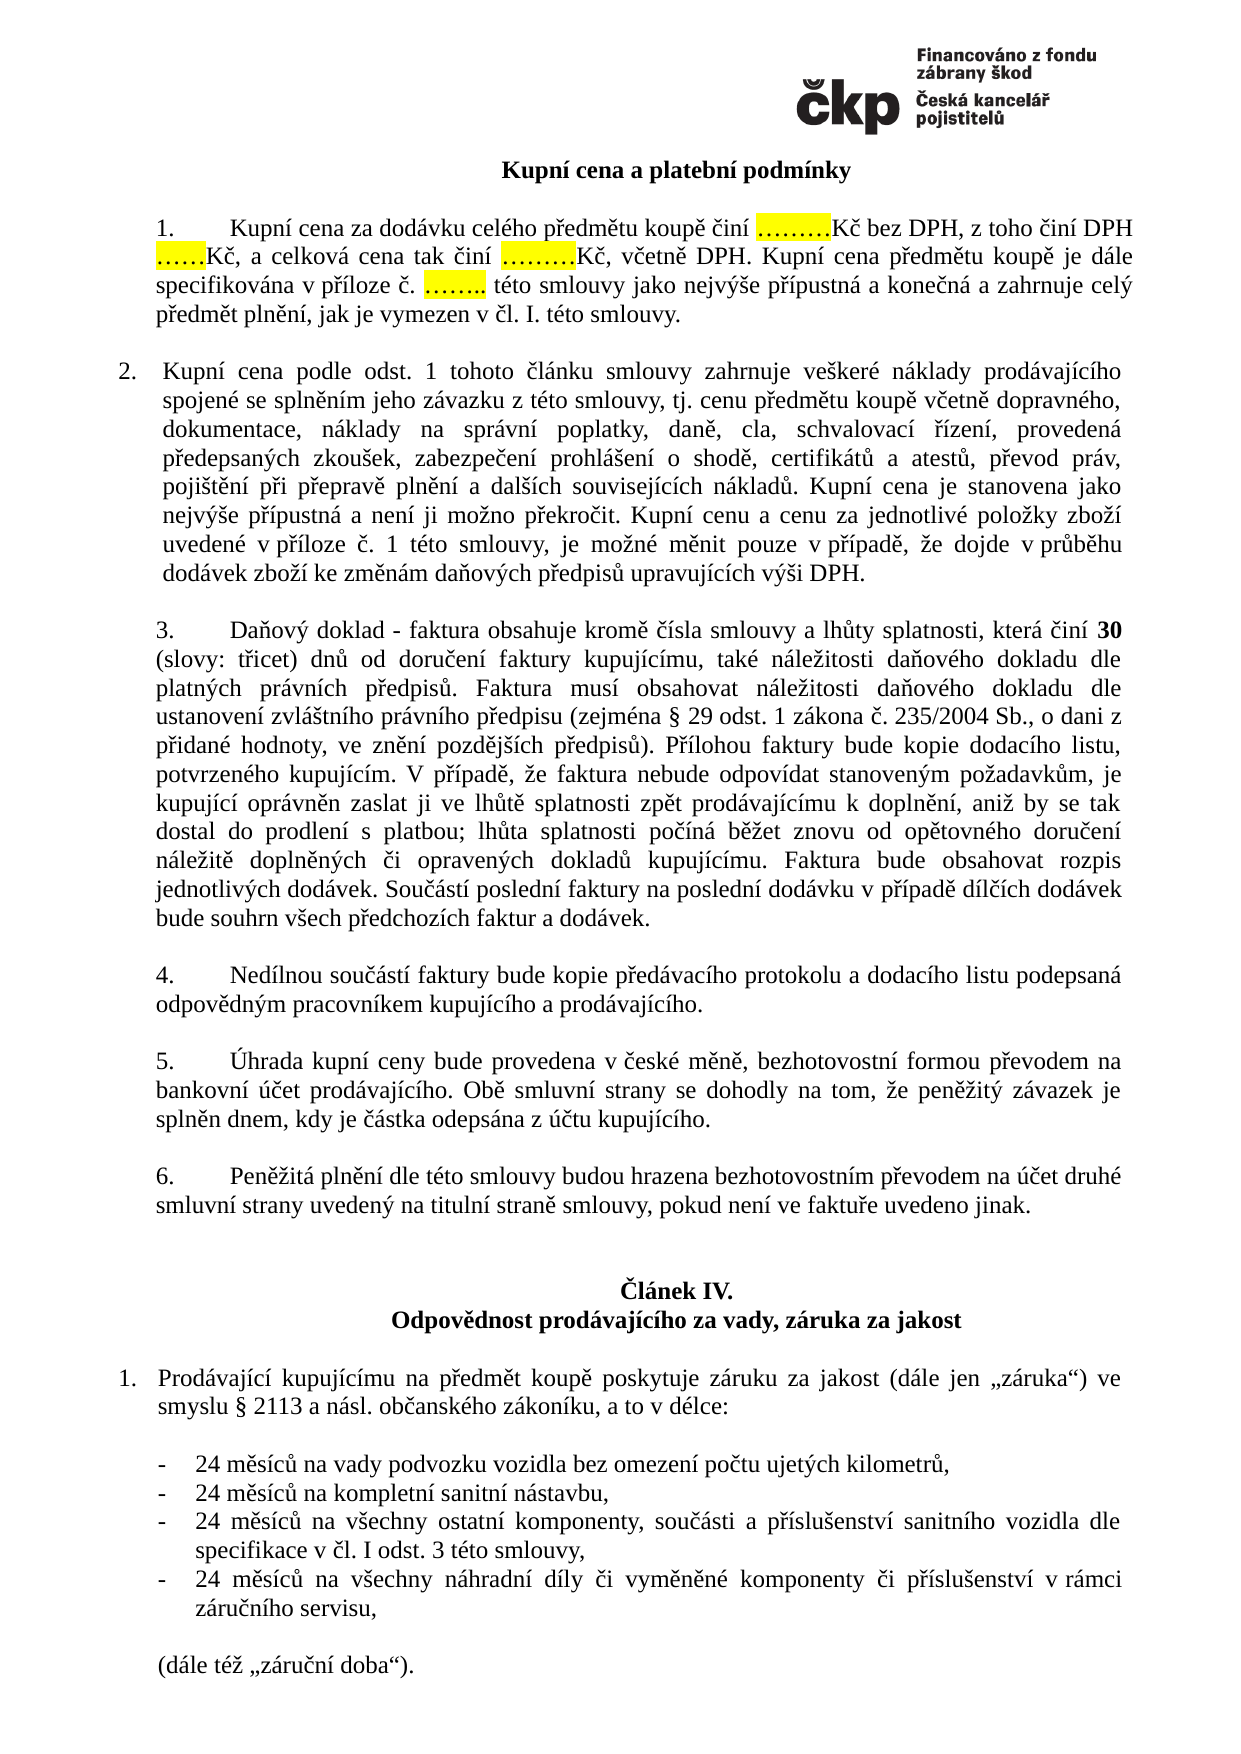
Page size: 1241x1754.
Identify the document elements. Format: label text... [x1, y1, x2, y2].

list 24 měsíců na všechny náhradní díly či vyměněné komponenty či příslušenství v rámci záručního servisu, [158, 1564, 1122, 1621]
list Peněžitá plnění dle této smlouvy budou hrazena bezhotovostním převodem na účet druhé smluvní strany uvedený na titulní straně smlouvy, pokud není ve faktuře uvedeno jinak. [156, 1161, 1122, 1219]
list Nedílnou součástí faktury bude kopie předávacího protokolu a dodacího listu podepsaná odpovědným pracovníkem kupujícího a prodávajícího. [156, 960, 1122, 1018]
list Prodávající kupujícímu na předmět koupě poskytuje záruku za jakost (dále jen „záruka“) ve smyslu § 2113 a násl. občanského zákoníku, a to v délce: [118, 1363, 1122, 1420]
list Úhrada kupní ceny bude provedena v české měně, bezhotovostní formou převodem na bankovní účet prodávajícího. Obě smluvní strany se dohodly na tom, že peněžitý závazek je splněn dnem, kdy je částka odepsána z účtu kupujícího. [156, 1046, 1122, 1133]
list 24 měsíců na kompletní sanitní nástavbu, [158, 1478, 1122, 1506]
text Odpovědnost prodávajícího za vady, záruka za jakost [231, 1305, 1122, 1334]
text Článek IV. [231, 1276, 1122, 1305]
text (dále též „záruční doba“). [118, 1650, 1122, 1679]
list 24 měsíců na všechny ostatní komponenty, součásti a příslušenství sanitního vozidla dle specifikace v čl. I odst. 3 této smlouvy, [158, 1506, 1122, 1564]
list Daňový doklad - faktura obsahuje kromě čísla smlouvy a lhůty splatnosti, která činí 30 (slovy: třicet) dnů od doručení faktury kupujícímu, také náležitosti daňového dokladu dle platných právních předpisů. Faktura musí obsahovat náležitosti daňového dokladu dle ustanovení zvláštního právního předpisu (zejména § 29 odst. 1 zákona č. 235/2004 Sb., o dani z přidané hodnoty, ve znění pozdějších předpisů). Přílohou faktury bude kopie dodacího listu, potvrzeného kupujícím. V případě, že faktura nebude odpovídat stanoveným požadavkům, je kupující oprávněn zaslat ji ve lhůtě splatnosti zpět prodávajícímu k doplnění, aniž by se tak dostal do prodlení s platbou; lhůta splatnosti počíná běžet znovu od opětovného doručení náležitě doplněných či opravených dokladů kupujícímu. Faktura bude obsahovat rozpis jednotlivých dodávek. Součástí poslední faktury na poslední dodávku v případě dílčích dodávek bude souhrn všech předchozích faktur a dodávek. [156, 615, 1122, 931]
text Kupní cena a platební podmínky [231, 118, 1122, 184]
list Kupní cena podle odst. 1 tohoto článku smlouvy zahrnuje veškeré náklady prodávajícího spojené se splněním jeho závazku z této smlouvy, tj. cenu předmětu koupě včetně dopravného, dokumentace, náklady na správní poplatky, daně, cla, schvalovací řízení, provedená předepsaných zkoušek, zabezpečení prohlášení o shodě, certifikátů a atestů, převod práv, pojištění při přepravě plnění a dalších souvisejících nákladů. Kupní cena je stanovena jako nejvýše přípustná a není ji možno překročit. Kupní cenu a cenu za jednotlivé položky zboží uvedené v příloze č. 1 této smlouvy, je možné měnit pouze v případě, že dojde v průběhu dodávek zboží ke změnám daňových předpisů upravujících výši DPH. [118, 356, 1122, 586]
list Kupní cena za dodávku celého předmětu koupě činí ………Kč bez DPH, z toho činí DPH ……Kč, a celková cena tak činí ………Kč, včetně DPH. Kupní cena předmětu koupě je dále specifikována v příloze č. …….. této smlouvy jako nejvýše přípustná a konečná a zahrnuje celý předmět plnění, jak je vymezen v čl. I. této smlouvy. [156, 213, 1133, 328]
list 24 měsíců na vady podvozku vozidla bez omezení počtu ujetých kilometrů, [158, 1449, 1122, 1478]
